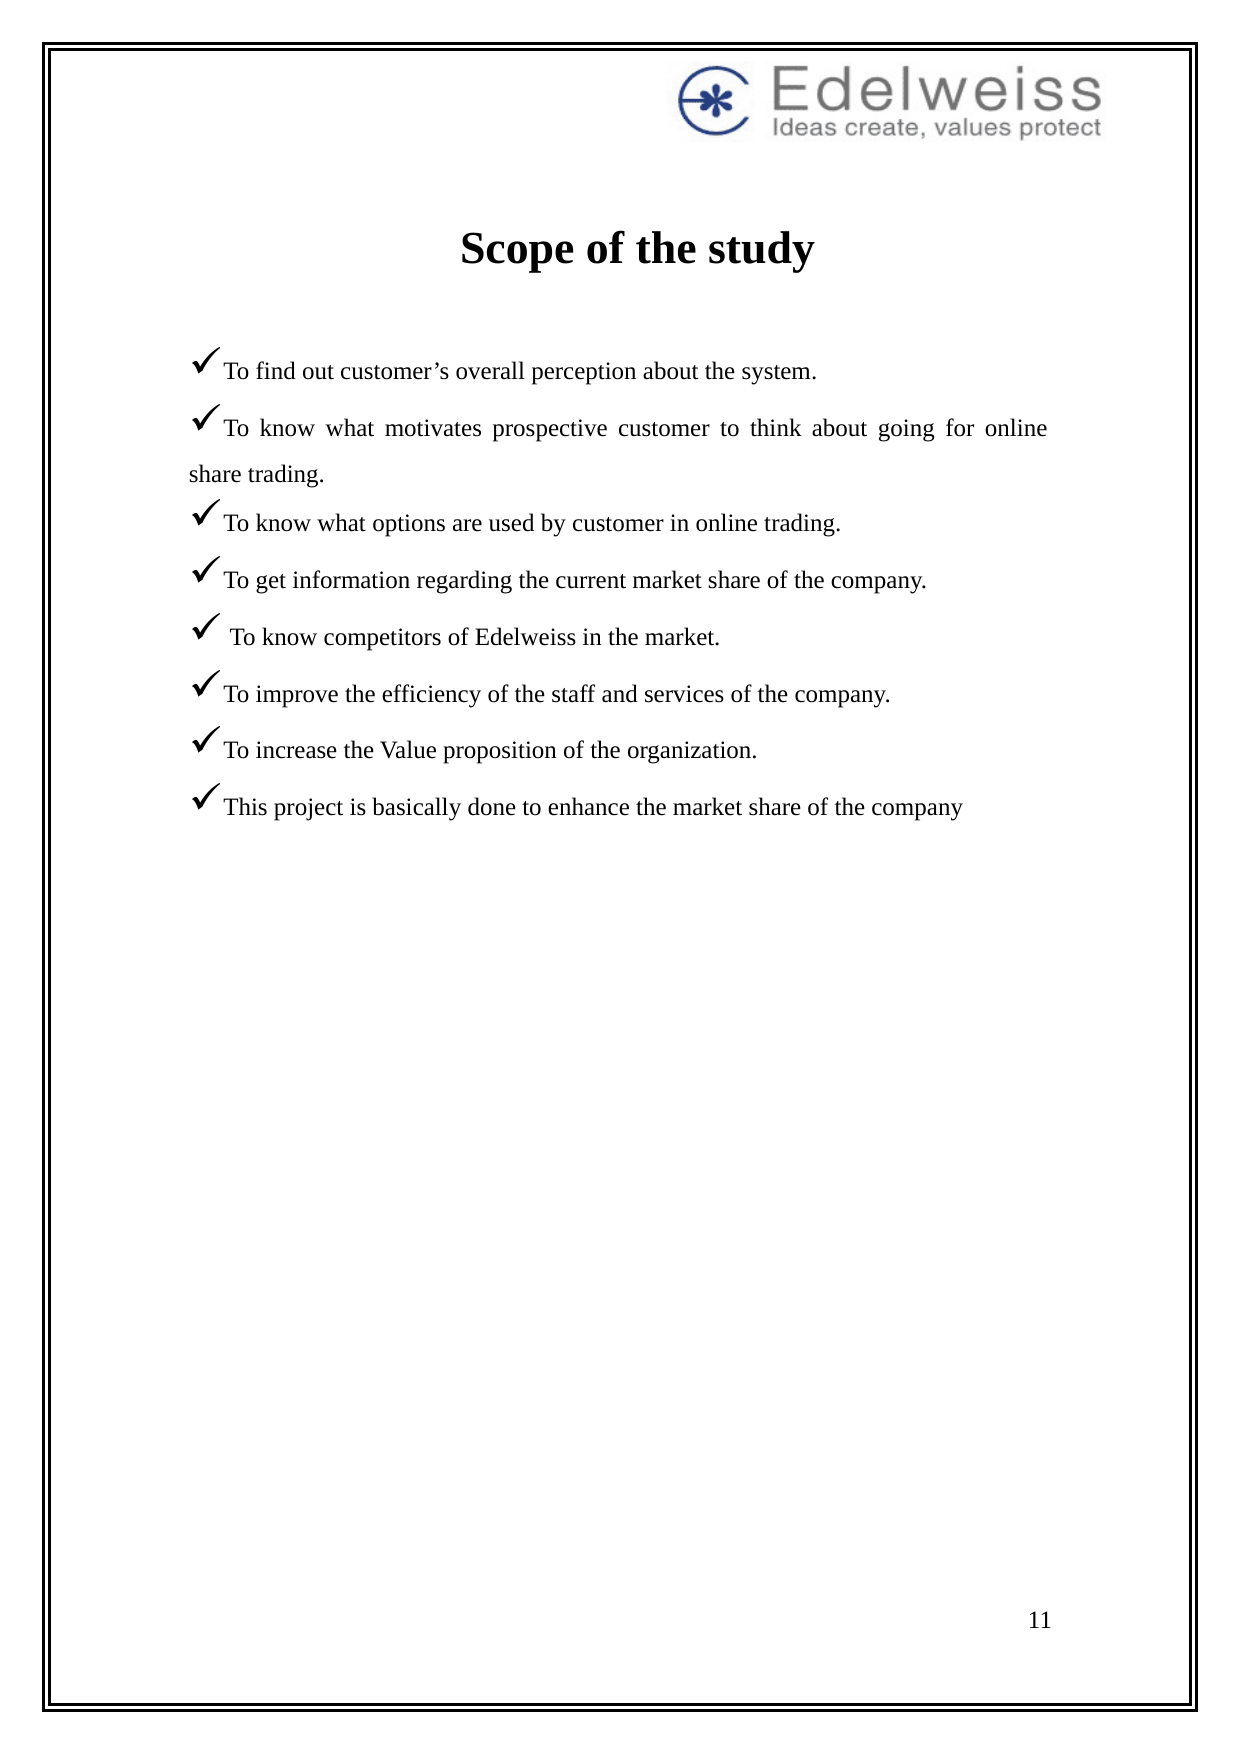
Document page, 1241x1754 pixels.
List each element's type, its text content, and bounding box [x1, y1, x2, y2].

list To get information regarding the current market share of the company. [189, 559, 1048, 597]
list To know what options are used by customer in online trading. [189, 502, 1048, 540]
list This project is basically done to enhance the market share of the company [189, 787, 1048, 825]
list To know competitors of Edelweiss in the market. [189, 616, 1048, 654]
list To increase the Value proposition of the organization. [189, 730, 1048, 768]
list To know what motivates prospective customer to think about going for online share trading. [189, 407, 1048, 488]
list To improve the efficiency of the staff and services of the company. [189, 673, 1048, 711]
text Scope of the study [226, 221, 1048, 273]
list To find out customer’s overall perception about the system. [189, 350, 1048, 388]
